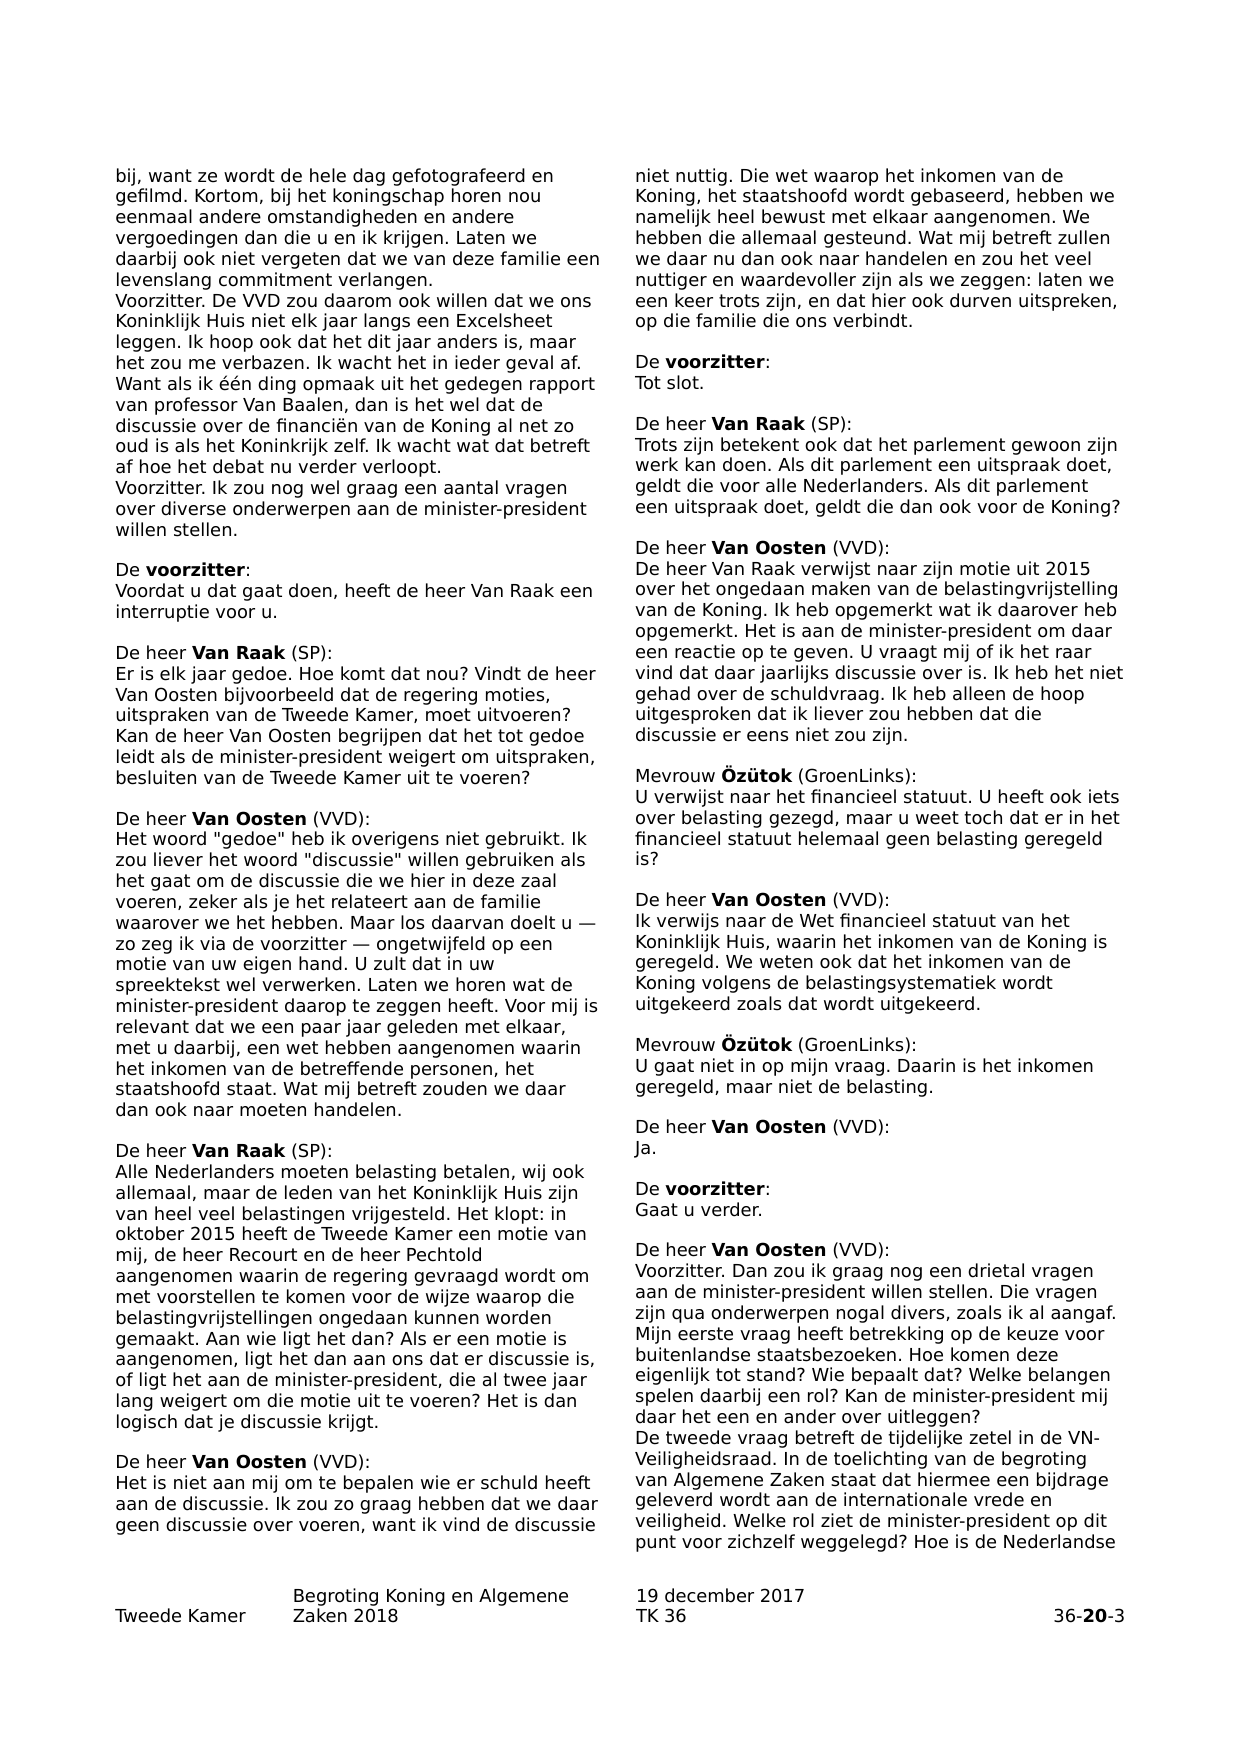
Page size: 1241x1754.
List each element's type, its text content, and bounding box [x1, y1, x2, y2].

text De heer Van Oosten (VVD): [635, 1117, 1125, 1138]
text bij, want ze wordt de hele dag gefotografeerd en gefilmd. Kortom, bij het koningschap horen nou eenmaal andere omstandigheden en andere vergoedingen dan die u en ik krijgen. Laten we daarbij ook niet vergeten dat we van deze familie een levenslang commitment verlangen. [115, 165, 605, 290]
text Ja. [635, 1138, 1125, 1159]
text U verwijst naar het financieel statuut. U heeft ook iets over belasting gezegd, maar u weet toch dat er in het financieel statuut helemaal geen belasting geregeld is? [635, 787, 1125, 870]
text De heer Van Oosten (VVD): [115, 1452, 605, 1473]
text Mevrouw Özütok (GroenLinks): [635, 1035, 1125, 1056]
text De heer Van Oosten (VVD): [635, 890, 1125, 911]
text Het woord "gedoe" heb ik overigens niet gebruikt. Ik zou liever het woord "discussie" willen gebruiken als het gaat om de discussie die we hier in deze zaal voeren, zeker als je het relateert aan de familie waarover we het hebben. Maar los daarvan doelt u — zo zeg ik via de voorzitter — ongetwijfeld op een motie van uw eigen hand. U zult dat in uw spreektekst wel verwerken. Laten we horen wat de minister-president daarop te zeggen heeft. Voor mij is relevant dat we een paar jaar geleden met elkaar, met u daarbij, een wet hebben aangenomen waarin het inkomen van de betreffende personen, het staatshoofd staat. Wat mij betreft zouden we daar dan ook naar moeten handelen. [115, 829, 605, 1121]
text De voorzitter: [635, 352, 1125, 373]
text Voordat u dat gaat doen, heeft de heer Van Raak een interruptie voor u. [115, 581, 605, 623]
text De voorzitter: [635, 1179, 1125, 1199]
text niet nuttig. Die wet waarop het inkomen van de Koning, het staatshoofd wordt gebaseerd, hebben we namelijk heel bewust met elkaar aangenomen. We hebben die allemaal gesteund. Wat mij betreft zullen we daar nu dan ook naar handelen en zou het veel nuttiger en waardevoller zijn als we zeggen: laten we een keer trots zijn, en dat hier ook durven uitspreken, op die familie die ons verbindt. [635, 165, 1125, 332]
text Voorzitter. De VVD zou daarom ook willen dat we ons Koninklijk Huis niet elk jaar langs een Excelsheet leggen. Ik hoop ook dat het dit jaar anders is, maar het zou me verbazen. Ik wacht het in ieder geval af. Want als ik één ding opmaak uit het gedegen rapport van professor Van Baalen, dan is het wel dat de discussie over de financiën van de Koning al net zo oud is als het Koninkrijk zelf. Ik wacht wat dat betreft af hoe het debat nu verder verloopt. [115, 290, 605, 478]
text De heer Van Raak (SP): [115, 643, 605, 663]
text Mevrouw Özütok (GroenLinks): [635, 766, 1125, 787]
text De heer Van Oosten (VVD): [635, 1240, 1125, 1261]
text U gaat niet in op mijn vraag. Daarin is het inkomen geregeld, maar niet de belasting. [635, 1056, 1125, 1097]
text Gaat u verder. [635, 1199, 1125, 1220]
text De heer Van Oosten (VVD): [635, 538, 1125, 558]
text Voorzitter. Dan zou ik graag nog een drietal vragen aan de minister-president willen stellen. Die vragen zijn qua onderwerpen nogal divers, zoals ik al aangaf. [635, 1261, 1125, 1323]
text De heer Van Oosten (VVD): [115, 808, 605, 829]
text Ik verwijs naar de Wet financieel statuut van het Koninklijk Huis, waarin het inkomen van de Koning is geregeld. We weten ook dat het inkomen van de Koning volgens de belastingsystematiek wordt uitgekeerd zoals dat wordt uitgekeerd. [635, 911, 1125, 1015]
text De voorzitter: [115, 560, 605, 581]
text De heer Van Raak verwijst naar zijn motie uit 2015 over het ongedaan maken van de belastingvrijstelling van de Koning. Ik heb opgemerkt wat ik daarover heb opgemerkt. Het is aan de minister-president om daar een reactie op te geven. U vraagt mij of ik het raar vind dat daar jaarlijks discussie over is. Ik heb het niet gehad over de schuldvraag. Ik heb alleen de hoop uitgesproken dat ik liever zou hebben dat die discussie er eens niet zou zijn. [635, 558, 1125, 746]
text Tot slot. [635, 373, 1125, 393]
text Alle Nederlanders moeten belasting betalen, wij ook allemaal, maar de leden van het Koninklijk Huis zijn van heel veel belastingen vrijgesteld. Het klopt: in oktober 2015 heeft de Tweede Kamer een motie van mij, de heer Recourt en de heer Pechtold aangenomen waarin de regering gevraagd wordt om met voorstellen te komen voor de wijze waarop die belastingvrijstellingen ongedaan kunnen worden gemaakt. Aan wie ligt het dan? Als er een motie is aangenomen, ligt het dan aan ons dat er discussie is, of ligt het aan de minister-president, die al twee jaar lang weigert om die motie uit te voeren? Het is dan logisch dat je discussie krijgt. [115, 1162, 605, 1432]
text Mijn eerste vraag heeft betrekking op de keuze voor buitenlandse staatsbezoeken. Hoe komen deze eigenlijk tot stand? Wie bepaalt dat? Welke belangen spelen daarbij een rol? Kan de minister-president mij daar het een en ander over uitleggen? [635, 1323, 1125, 1428]
text De heer Van Raak (SP): [115, 1141, 605, 1162]
text Het is niet aan mij om te bepalen wie er schuld heeft aan de discussie. Ik zou zo graag hebben dat we daar geen discussie over voeren, want ik vind de discussie [115, 1473, 605, 1536]
text Er is elk jaar gedoe. Hoe komt dat nou? Vindt de heer Van Oosten bijvoorbeeld dat de regering moties, uitspraken van de Tweede Kamer, moet uitvoeren? Kan de heer Van Oosten begrijpen dat het tot gedoe leidt als de minister-president weigert om uitspraken, besluiten van de Tweede Kamer uit te voeren? [115, 663, 605, 788]
text De heer Van Raak (SP): [635, 413, 1125, 434]
text Voorzitter. Ik zou nog wel graag een aantal vragen over diverse onderwerpen aan de minister-president willen stellen. [115, 478, 605, 540]
text Trots zijn betekent ook dat het parlement gewoon zijn werk kan doen. Als dit parlement een uitspraak doet, geldt die voor alle Nederlanders. Als dit parlement een uitspraak doet, geldt die dan ook voor de Koning? [635, 434, 1125, 518]
text De tweede vraag betreft de tijdelijke zetel in de VN-Veiligheidsraad. In de toelichting van de begroting van Algemene Zaken staat dat hiermee een bijdrage geleverd wordt aan de internationale vrede en veiligheid. Welke rol ziet de minister-president op dit punt voor zichzelf weggelegd? Hoe is de Nederlandse [635, 1428, 1125, 1553]
